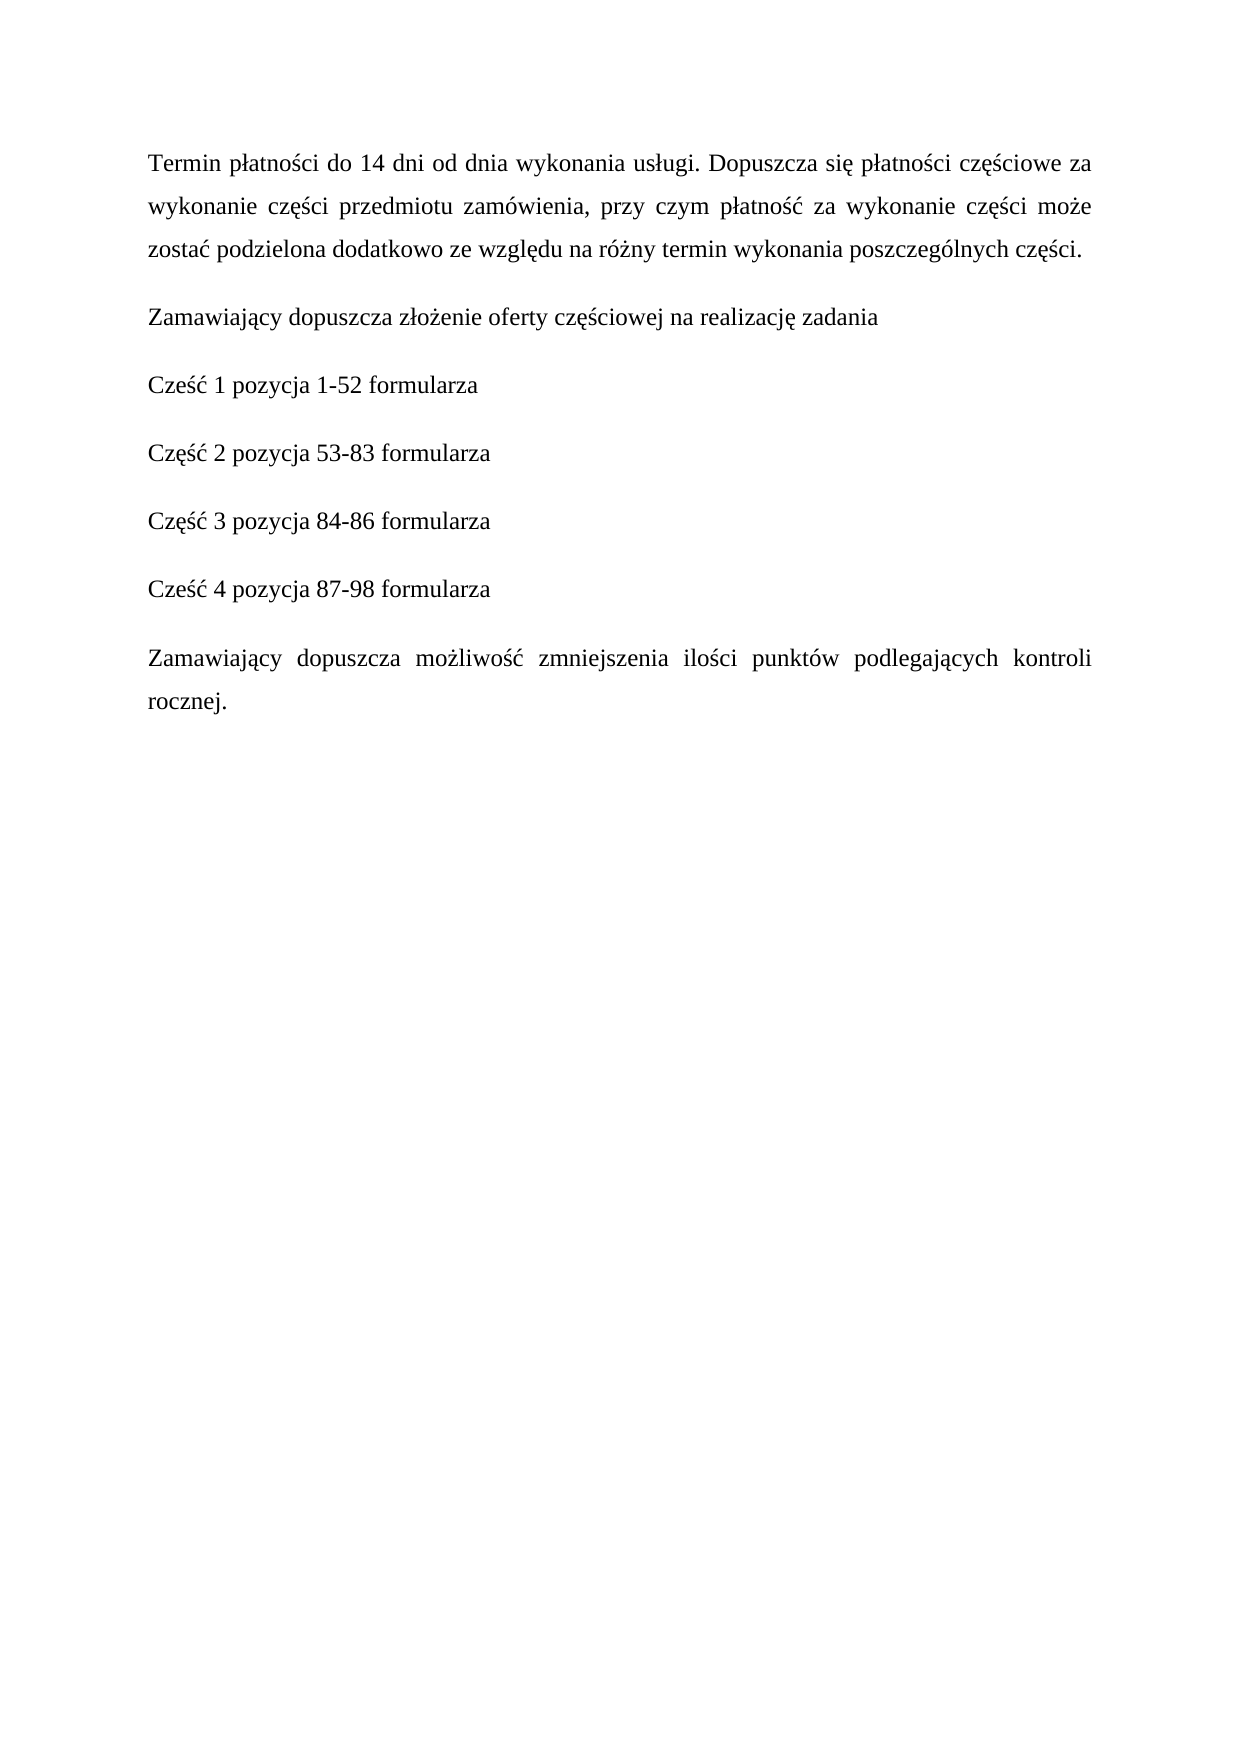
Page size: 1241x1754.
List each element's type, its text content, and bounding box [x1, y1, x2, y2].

text Część 2 pozycja 53-83 formularza [148, 438, 1093, 467]
text Termin płatności do 14 dni od dnia wykonania usługi. Dopuszcza się płatności częściowe za wykonanie części przedmiotu zamówienia, przy czym płatność za wykonanie części może zostać podzielona dodatkowo ze względu na różny termin wykonania poszczególnych części. [148, 148, 1093, 263]
text Cześć 4 pozycja 87-98 formularza [148, 574, 1093, 603]
text Zamawiający dopuszcza złożenie oferty częściowej na realizację zadania [148, 302, 1093, 331]
text Cześć 1 pozycja 1-52 formularza [148, 370, 1093, 399]
text Część 3 pozycja 84-86 formularza [148, 506, 1093, 535]
text Zamawiający dopuszcza możliwość zmniejszenia ilości punktów podlegających kontroli rocznej. [148, 643, 1093, 714]
